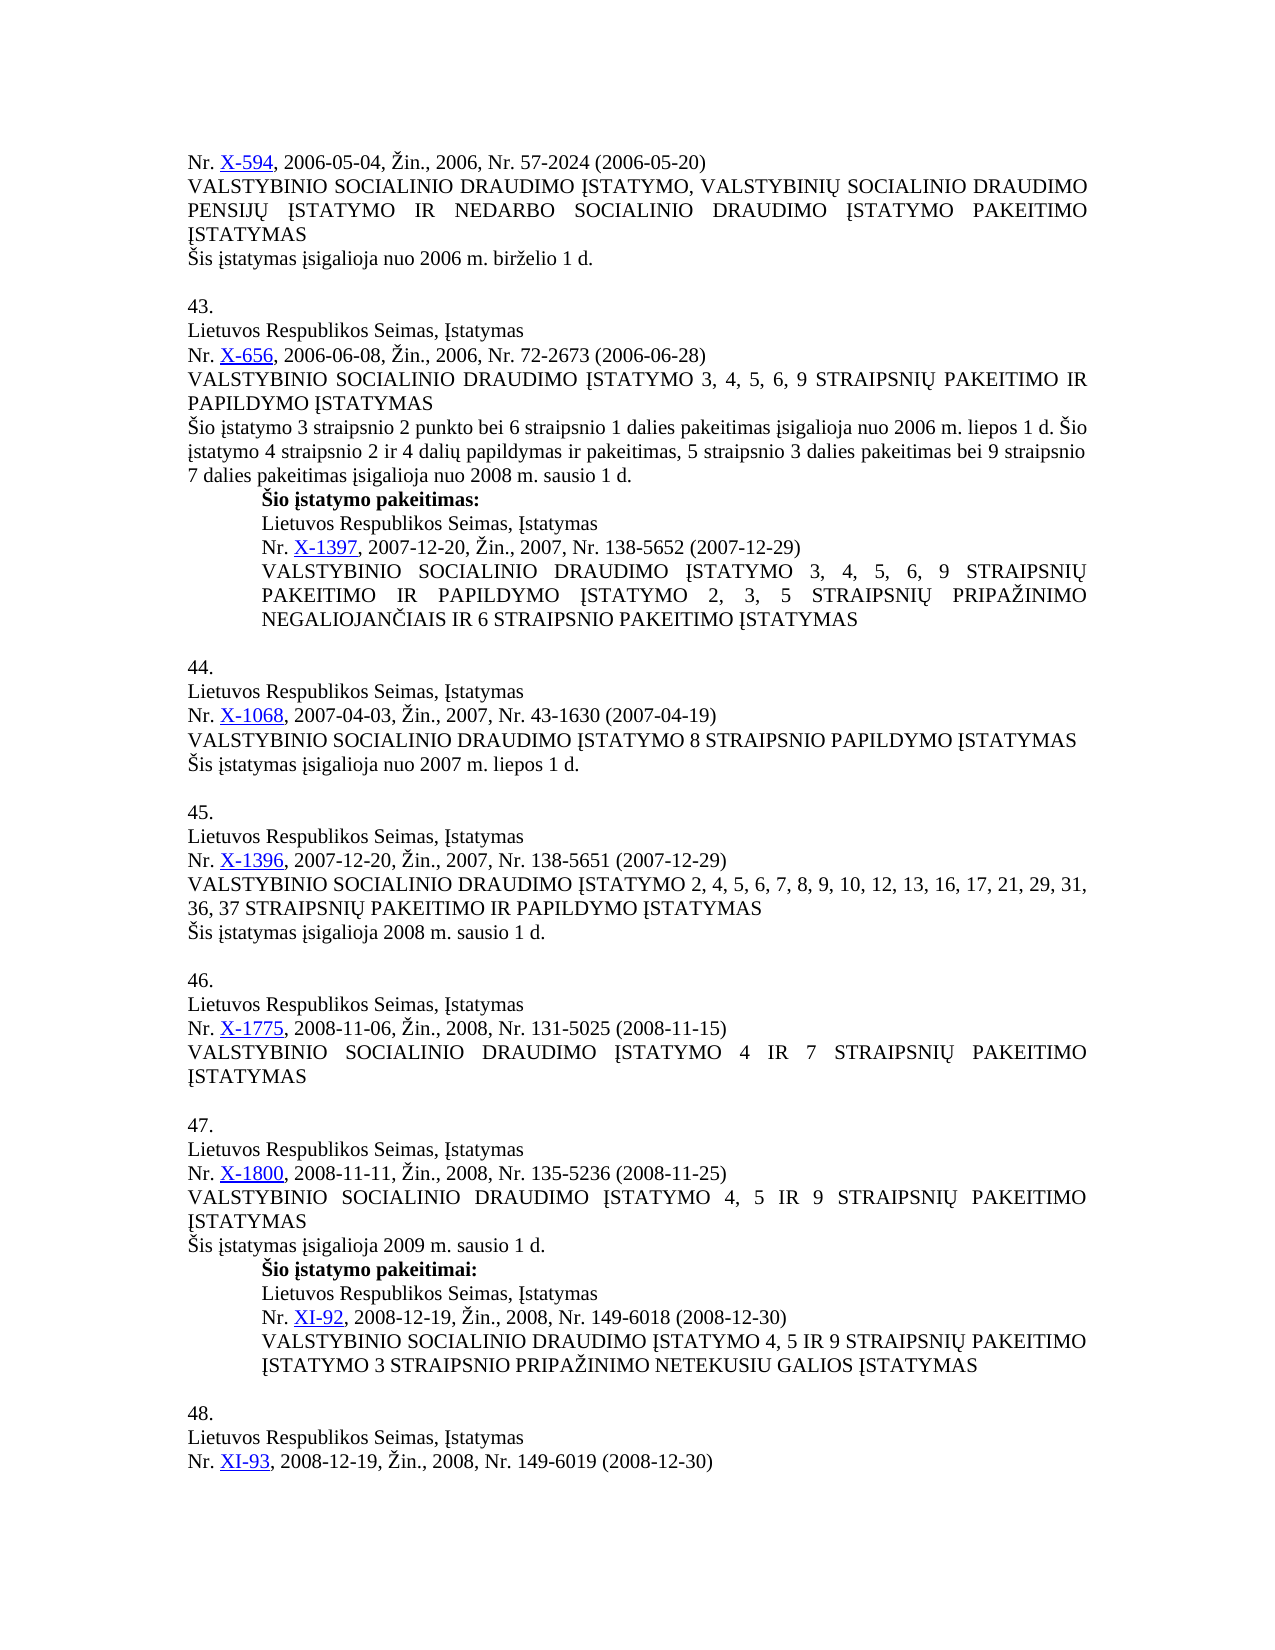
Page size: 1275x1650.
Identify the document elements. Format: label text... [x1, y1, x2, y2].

text 48. [187, 1401, 1087, 1425]
text Lietuvos Respublikos Seimas, Įstatymas [187, 824, 1088, 848]
text Lietuvos Respublikos Seimas, Įstatymas [187, 511, 1087, 535]
text Lietuvos Respublikos Seimas, Įstatymas [187, 1281, 1087, 1305]
text Nr. X-1397, 2007-12-20, Žin., 2007, Nr. 138-5652 (2007-12-29) [187, 535, 1087, 559]
text VALSTYBINIO SOCIALINIO DRAUDIMO ĮSTATYMO 3, 4, 5, 6, 9 STRAIPSNIŲ PAKEITIMO IR PAPILDYMO ĮSTATYMO 2, 3, 5 STRAIPSNIŲ PRIPAŽINIMO NEGALIOJANČIAIS IR 6 STRAIPSNIO PAKEITIMO ĮSTATYMAS [261, 559, 1087, 631]
text 46. [187, 968, 1087, 992]
text Nr. X-656, 2006-06-08, Žin., 2006, Nr. 72-2673 (2006-06-28) [187, 342, 1088, 367]
text VALSTYBINIO SOCIALINIO DRAUDIMO ĮSTATYMO 4, 5 IR 9 STRAIPSNIŲ PAKEITIMO ĮSTATYMAS [187, 1185, 1087, 1233]
text VALSTYBINIO SOCIALINIO DRAUDIMO ĮSTATYMO 3, 4, 5, 6, 9 STRAIPSNIŲ PAKEITIMO IR PAPILDYMO ĮSTATYMAS [187, 367, 1088, 415]
text Nr. X-1396, 2007-12-20, Žin., 2007, Nr. 138-5651 (2007-12-29) [187, 848, 1088, 872]
text Nr. X-1800, 2008-11-11, Žin., 2008, Nr. 135-5236 (2008-11-25) [187, 1161, 1087, 1185]
text Nr. XI-92, 2008-12-19, Žin., 2008, Nr. 149-6018 (2008-12-30) [187, 1305, 1087, 1329]
text Lietuvos Respublikos Seimas, Įstatymas [187, 679, 1088, 703]
text 45. [187, 800, 1088, 824]
text VALSTYBINIO SOCIALINIO DRAUDIMO ĮSTATYMO, VALSTYBINIŲ SOCIALINIO DRAUDIMO PENSIJŲ ĮSTATYMO IR NEDARBO SOCIALINIO DRAUDIMO ĮSTATYMO PAKEITIMO ĮSTATYMAS [187, 174, 1088, 246]
text VALSTYBINIO SOCIALINIO DRAUDIMO ĮSTATYMO 4, 5 IR 9 STRAIPSNIŲ PAKEITIMO ĮSTATYMO 3 STRAIPSNIO PRIPAŽINIMO NETEKUSIU GALIOS ĮSTATYMAS [261, 1329, 1087, 1377]
text Šis įstatymas įsigalioja nuo 2006 m. birželio 1 d. [187, 246, 1088, 270]
text VALSTYBINIO SOCIALINIO DRAUDIMO ĮSTATYMO 8 STRAIPSNIO PAPILDYMO ĮSTATYMAS [187, 727, 1088, 752]
text VALSTYBINIO SOCIALINIO DRAUDIMO ĮSTATYMO 4 IR 7 STRAIPSNIŲ PAKEITIMO ĮSTATYMAS [187, 1040, 1087, 1088]
text Lietuvos Respublikos Seimas, Įstatymas [187, 1425, 1087, 1449]
text Šio įstatymo 3 straipsnio 2 punkto bei 6 straipsnio 1 dalies pakeitimas įsigalioja nuo 2006 m. liepos 1 d. Šio įstatymo 4 straipsnio 2 ir 4 dalių papildymas ir pakeitimas, 5 straipsnio 3 dalies pakeitimas bei 9 straipsnio 7 dalies pakeitimas įsigalioja nuo 2008 m. sausio 1 d. [187, 415, 1088, 487]
text Lietuvos Respublikos Seimas, Įstatymas [187, 318, 1088, 342]
text Šio įstatymo pakeitimas: [187, 487, 1087, 511]
text Šis įstatymas įsigalioja 2008 m. sausio 1 d. [187, 920, 1088, 944]
text 44. [187, 655, 1088, 679]
text 43. [187, 294, 1088, 318]
text Nr. X-594, 2006-05-04, Žin., 2006, Nr. 57-2024 (2006-05-20) [187, 150, 1088, 174]
text Lietuvos Respublikos Seimas, Įstatymas [187, 992, 1087, 1016]
text Nr. X-1068, 2007-04-03, Žin., 2007, Nr. 43-1630 (2007-04-19) [187, 703, 1088, 727]
text Šis įstatymas įsigalioja 2009 m. sausio 1 d. [187, 1233, 1087, 1257]
text Nr. XI-93, 2008-12-19, Žin., 2008, Nr. 149-6019 (2008-12-30) [187, 1449, 1087, 1473]
text Nr. X-1775, 2008-11-06, Žin., 2008, Nr. 131-5025 (2008-11-15) [187, 1016, 1087, 1040]
text Šio įstatymo pakeitimai: [187, 1257, 1087, 1281]
text Šis įstatymas įsigalioja nuo 2007 m. liepos 1 d. [187, 752, 1088, 776]
text Lietuvos Respublikos Seimas, Įstatymas [187, 1137, 1087, 1161]
text 47. [187, 1112, 1087, 1137]
text VALSTYBINIO SOCIALINIO DRAUDIMO ĮSTATYMO 2, 4, 5, 6, 7, 8, 9, 10, 12, 13, 16, 17, 21, 29, 31, 36, 37 STRAIPSNIŲ PAKEITIMO IR PAPILDYMO ĮSTATYMAS [187, 872, 1088, 920]
